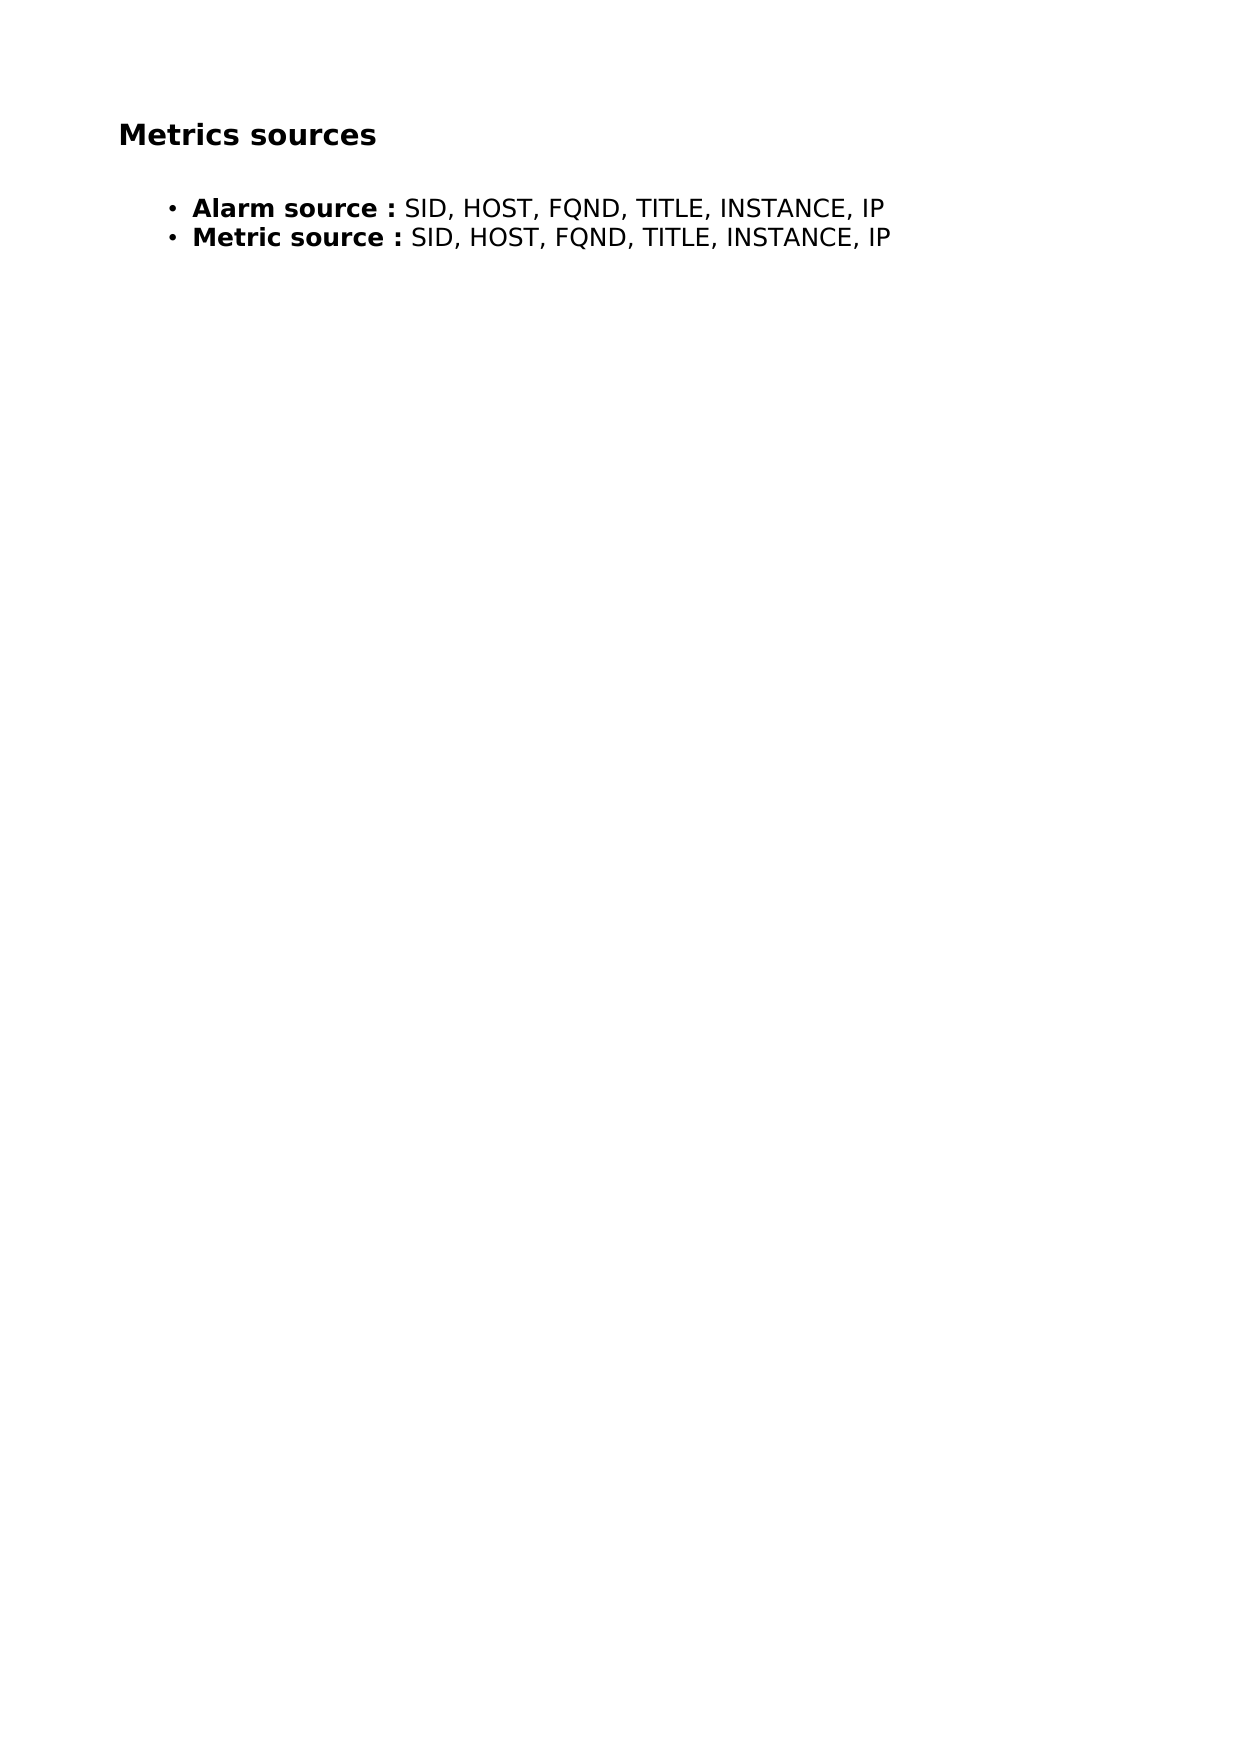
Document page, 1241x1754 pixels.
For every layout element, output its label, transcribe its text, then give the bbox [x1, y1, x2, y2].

subtitle Metrics sources [118, 118, 1122, 152]
list Alarm source : SID, HOST, FQND, TITLE, INSTANCE, IP [177, 194, 1122, 223]
list Metric source : SID, HOST, FQND, TITLE, INSTANCE, IP [177, 223, 1122, 252]
